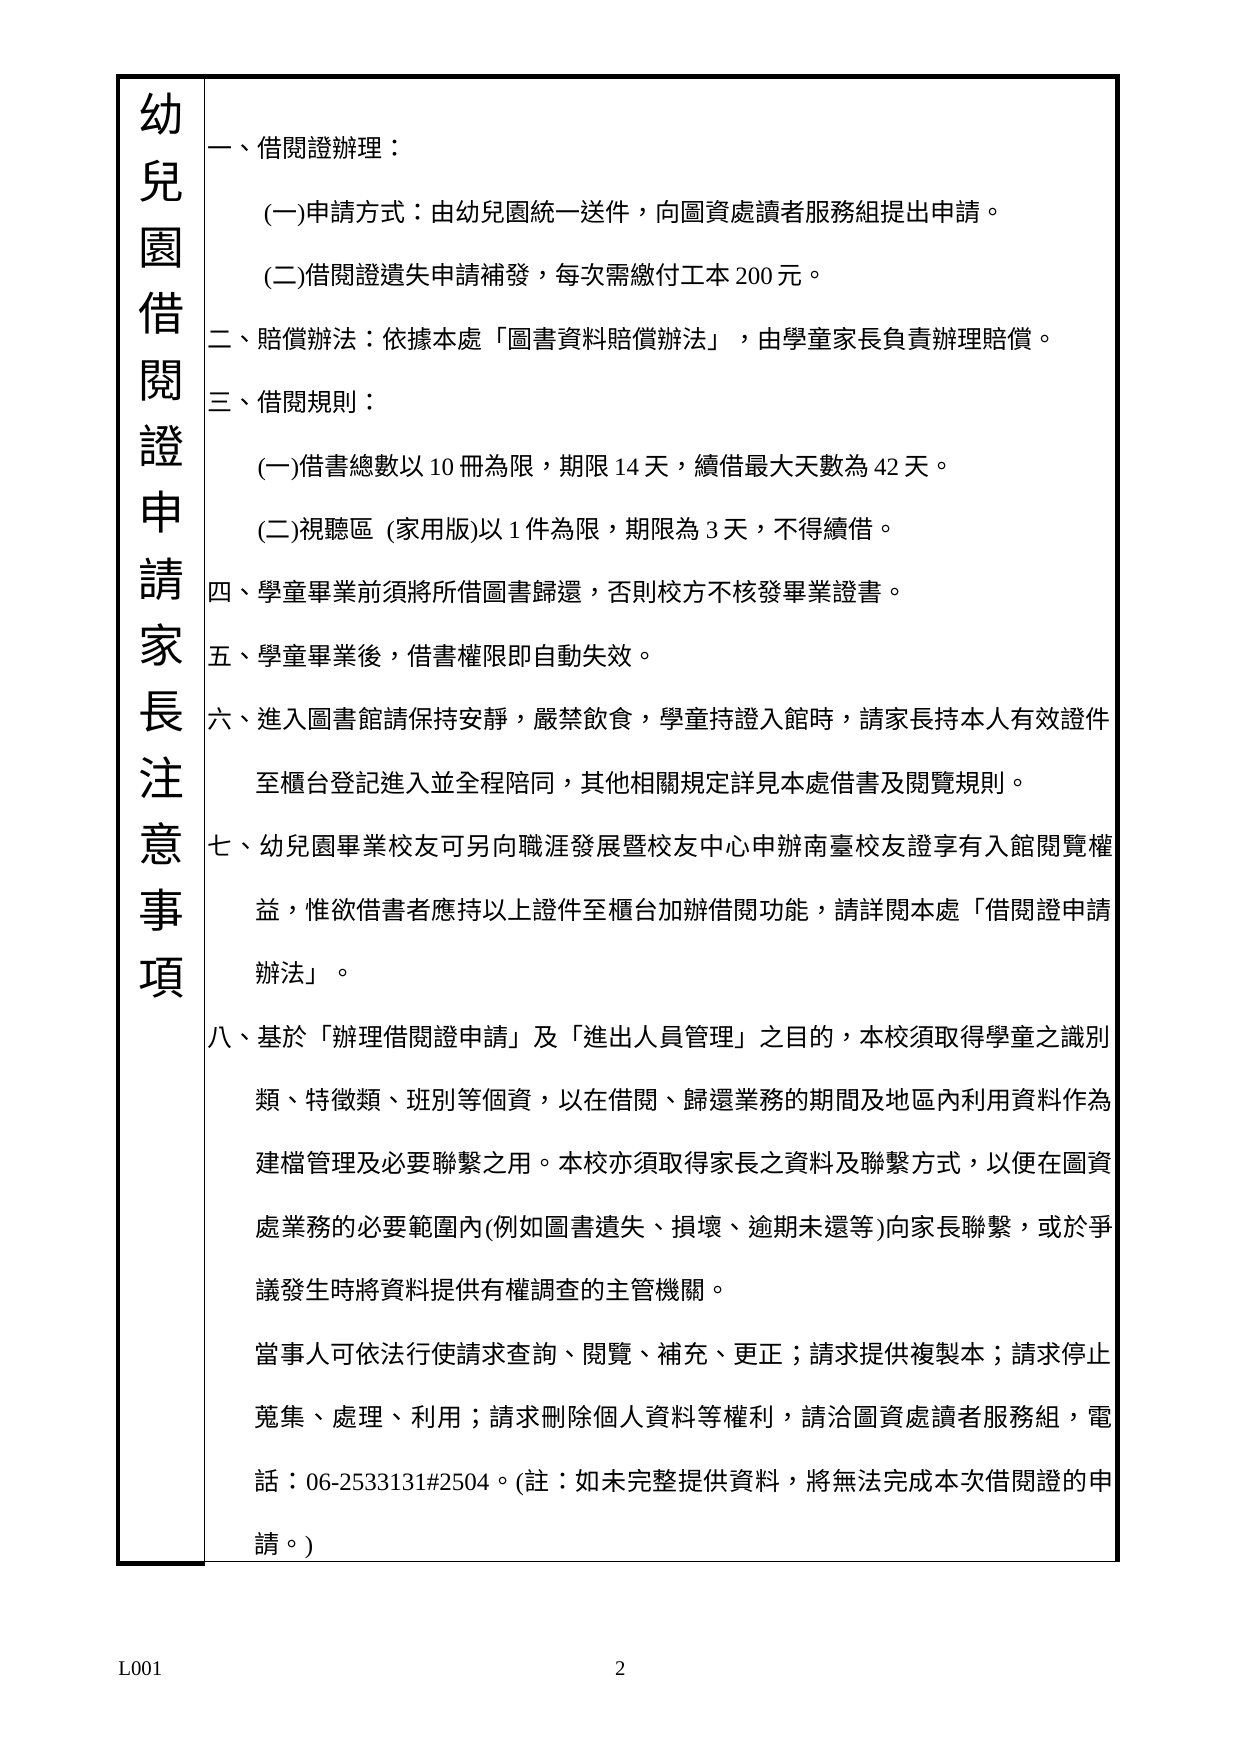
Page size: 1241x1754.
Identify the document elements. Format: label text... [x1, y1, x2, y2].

table_header 幼 兒 園 借閱證 申 請 家 長 注 意 事 項 [120, 79, 204, 1561]
table_header 一、借閱證辦理： (一)申請方式：由幼兒園統一送件，向圖資處讀者服務組提出申請。 (二)借閱證遺失申請補發，每次需繳付工本200元。 二、賠償辦法：依據本處「圖書資料賠償辦法」，由學童家長負責辦理賠償。 三、借閱規則： (一)借書總數以10冊為限，期限14天，續借最大天數為42天。 (二)視聽區 (家用版)以1件為限，期限為3天，不得續借。 四、學童畢業前須將所借圖書歸還，否則校方不核發畢業證書。 五、學童畢業後，借書權限即自動失效。 六、進入圖書館請保持安靜，嚴禁飲食，學童持證入館時，請家長持本人有效證件至櫃台登記進入並全程陪同，其他相關規定詳見本處借書及閱覽規則。 七、幼兒園畢業校友可另向職涯發展暨校友中心申辦南臺校友證享有入館閱覽權益，惟欲借書者應持以上證件至櫃台加辦借閱功能，請詳閱本處「借閱證申請辦法」。 八、基於「辦理借閱證申請」及「進出人員管理」之目的，本校須取得學童之識別類、特徵類、班別等個資，以在借閱、歸還業務的期間及地區內利用資料作為建檔管理及必要聯繫之用。本校亦須取得家長之資料及聯繫方式，以便在圖資處業務的必要範圍內(例如圖書遺失、損壞、逾期未還等)向家長聯繫，或於爭議發生時將資料提供有權調查的主管機關。 當事人可依法行使請求查詢、閱覽、補充、更正；請求提供複製本；請求停止蒐集、處理、利用；請求刪除個人資料等權利，請洽圖資處讀者服務組，電話：06-2533131#2504。(註：如未完整提供資料，將無法完成本次借閱證的申請。) [205, 79, 1115, 1561]
